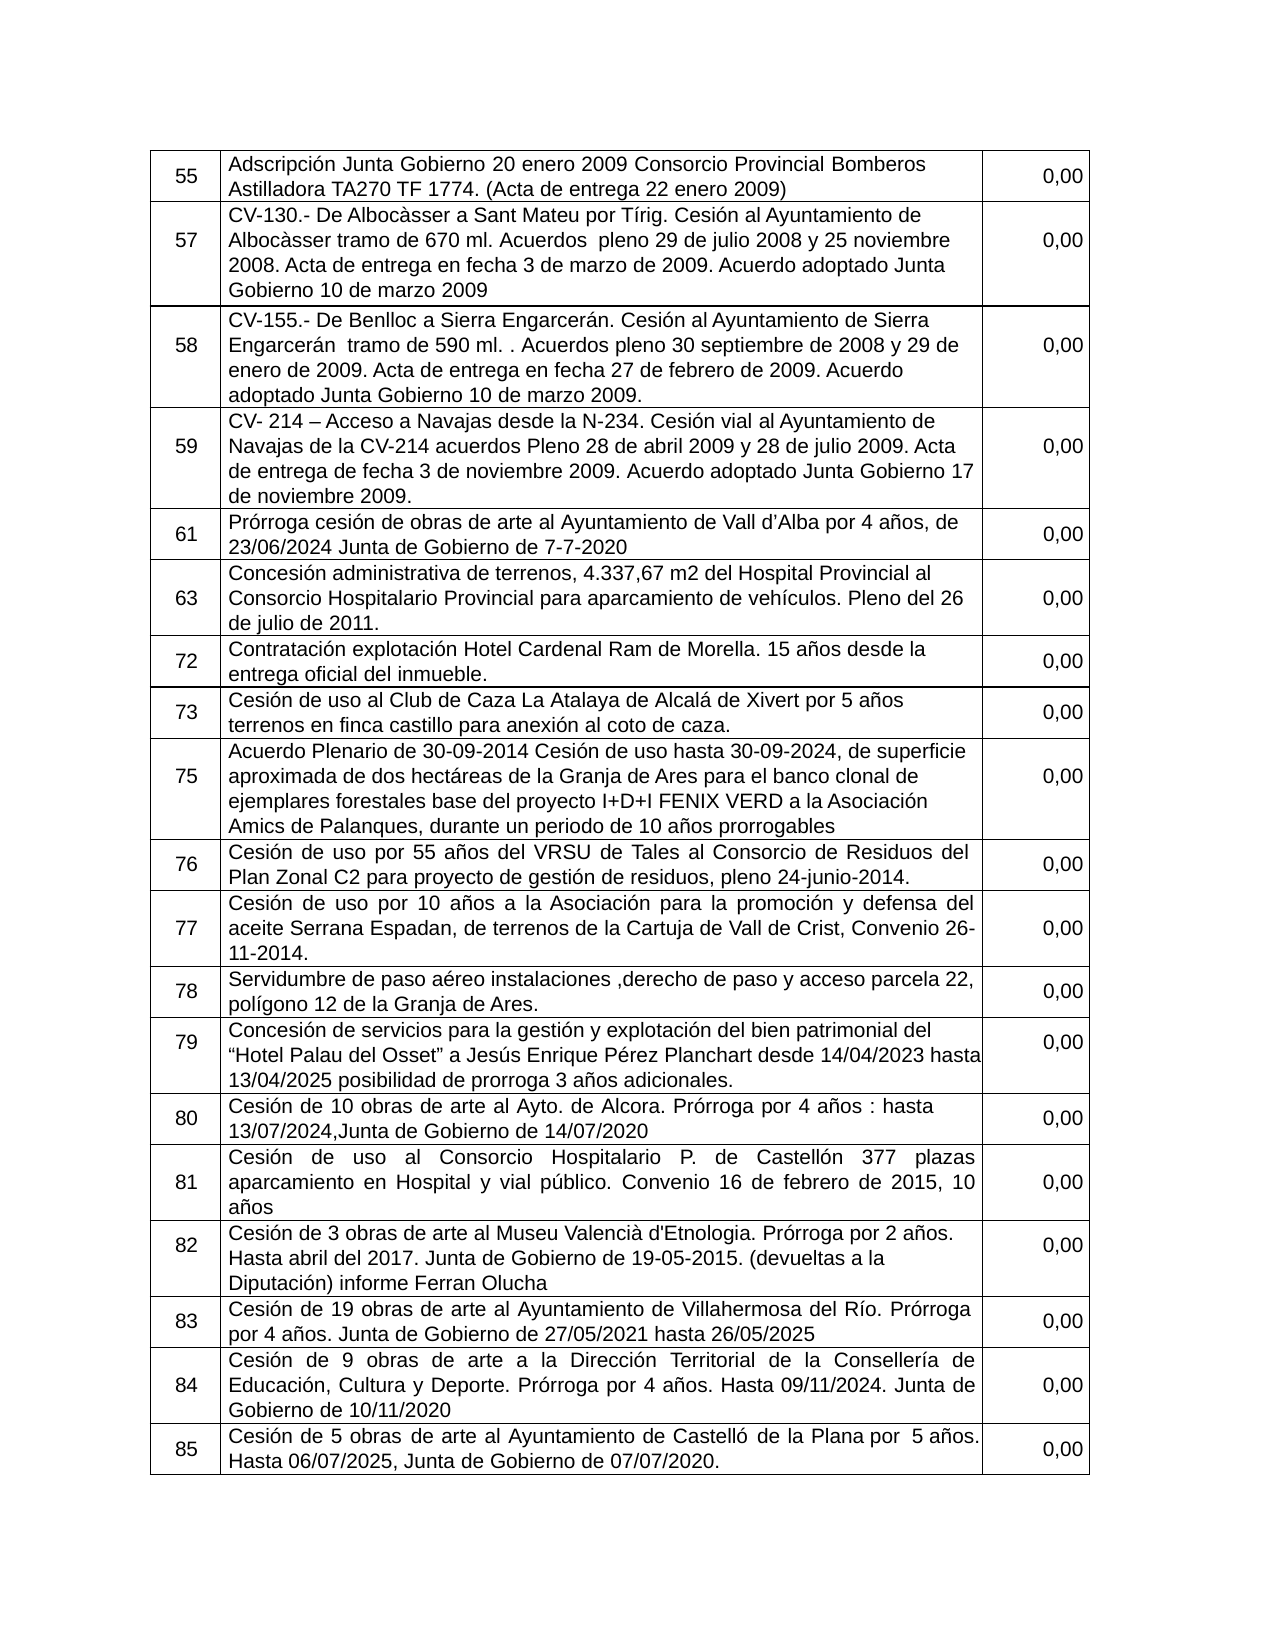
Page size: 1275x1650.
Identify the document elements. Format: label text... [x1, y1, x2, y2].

table_cell 61 [151, 509, 220, 559]
table_cell 0,00 [983, 1348, 1089, 1423]
table_cell 63 [151, 560, 220, 635]
table_cell 76 [151, 840, 220, 889]
table_cell 72 [151, 636, 220, 686]
table_cell 0,00 [983, 1094, 1089, 1144]
table_cell Cesión de 5 obras de arte al Ayuntamiento de Castelló de la Plana por 5 años. Hasta 06/07/2025, Junta de Gobierno de 07/07/2020. [221, 1424, 982, 1474]
table_cell Prórroga cesión de obras de arte al Ayuntamiento de Vall d’Alba por 4 años, de 23/06/2024 Junta de Gobierno de 7-7-2020 [221, 509, 982, 559]
table_header 58 [151, 307, 220, 407]
table_cell CV-130.- De Albocàsser a Sant Mateu por Tírig. Cesión al Ayuntamiento de Albocàsser tramo de 670 ml. Acuerdos pleno 29 de julio 2008 y 25 noviembre 2008. Acta de entrega en fecha 3 de marzo de 2009. Acuerdo adoptado Junta Gobierno 10 de marzo 2009 [221, 202, 982, 305]
table_cell Cesión de 10 obras de arte al Ayto. de Alcora. Prórroga por 4 años : hasta 13/07/2024,Junta de Gobierno de 14/07/2020 [221, 1094, 982, 1144]
table_cell 0,00 [983, 688, 1089, 737]
table_cell 0,00 [983, 1145, 1089, 1220]
table_cell Concesión administrativa de terrenos, 4.337,67 m2 del Hospital Provincial al Consorcio Hospitalario Provincial para aparcamiento de vehículos. Pleno del 26 de julio de 2011. [221, 560, 982, 635]
table_cell Cesión de 9 obras de arte a la Dirección Territorial de la Consellería de Educación, Cultura y Deporte. Prórroga por 4 años. Hasta 09/11/2024. Junta de Gobierno de 10/11/2020 [221, 1348, 982, 1423]
table_cell 0,00 [983, 1221, 1089, 1296]
table_cell 75 [151, 739, 220, 838]
table_cell 83 [151, 1297, 220, 1347]
table_cell 0,00 [983, 636, 1089, 686]
table_cell 0,00 [983, 840, 1089, 889]
table_cell 0,00 [983, 739, 1089, 838]
table_cell Adscripción Junta Gobierno 20 enero 2009 Consorcio Provincial Bomberos Astilladora TA270 TF 1774. (Acta de entrega 22 enero 2009) [221, 151, 982, 201]
table_header CV-155.- De Benlloc a Sierra Engarcerán. Cesión al Ayuntamiento de Sierra Engarcerán tramo de 590 ml. . Acuerdos pleno 30 septiembre de 2008 y 29 de enero de 2009. Acta de entrega en fecha 27 de febrero de 2009. Acuerdo adoptado Junta Gobierno 10 de marzo 2009. [221, 307, 982, 407]
table_cell Concesión de servicios para la gestión y explotación del bien patrimonial del “Hotel Palau del Osset” a Jesús Enrique Pérez Planchart desde 14/04/2023 hasta 13/04/2025 posibilidad de prorroga 3 años adicionales. [221, 1018, 982, 1093]
table_cell 57 [151, 202, 220, 305]
table_cell 79 [151, 1018, 220, 1093]
table_cell 0,00 [983, 1424, 1089, 1474]
table_cell 0,00 [983, 967, 1089, 1017]
table_cell 0,00 [983, 560, 1089, 635]
table_cell Cesión de 3 obras de arte al Museu Valencià d'Etnologia. Prórroga por 2 años. Hasta abril del 2017. Junta de Gobierno de 19-05-2015. (devueltas a la Diputación) informe Ferran Olucha [221, 1221, 982, 1296]
table_cell 59 [151, 408, 220, 508]
table_cell Servidumbre de paso aéreo instalaciones ,derecho de paso y acceso parcela 22, polígono 12 de la Granja de Ares. [221, 967, 982, 1017]
table_cell 81 [151, 1145, 220, 1220]
table_cell 0,00 [983, 1018, 1089, 1093]
table_cell 0,00 [983, 1297, 1089, 1347]
table_cell 0,00 [983, 408, 1089, 508]
table_header 0,00 [983, 307, 1089, 407]
table_cell CV- 214 – Acceso a Navajas desde la N-234. Cesión vial al Ayuntamiento de Navajas de la CV-214 acuerdos Pleno 28 de abril 2009 y 28 de julio 2009. Acta de entrega de fecha 3 de noviembre 2009. Acuerdo adoptado Junta Gobierno 17 de noviembre 2009. [221, 408, 982, 508]
table_cell Cesión de uso al Consorcio Hospitalario P. de Castellón 377 plazas aparcamiento en Hospital y vial público. Convenio 16 de febrero de 2015, 10 años [221, 1145, 982, 1220]
table_cell 80 [151, 1094, 220, 1144]
table_cell 84 [151, 1348, 220, 1423]
table_cell Cesión de 19 obras de arte al Ayuntamiento de Villahermosa del Río. Prórroga por 4 años. Junta de Gobierno de 27/05/2021 hasta 26/05/2025 [221, 1297, 982, 1347]
table_cell 0,00 [983, 151, 1089, 201]
table_cell Contratación explotación Hotel Cardenal Ram de Morella. 15 años desde la entrega oficial del inmueble. [221, 636, 982, 686]
table_cell Cesión de uso por 10 años a la Asociación para la promoción y defensa del aceite Serrana Espadan, de terrenos de la Cartuja de Vall de Crist, Convenio 26- 11-2014. [221, 891, 982, 966]
table_cell 55 [151, 151, 220, 201]
table_cell 85 [151, 1424, 220, 1474]
table_cell 82 [151, 1221, 220, 1296]
table_cell 73 [151, 688, 220, 737]
table_cell 78 [151, 967, 220, 1017]
table_cell Cesión de uso por 55 años del VRSU de Tales al Consorcio de Residuos del Plan Zonal C2 para proyecto de gestión de residuos, pleno 24-junio-2014. [221, 840, 982, 889]
table_cell 0,00 [983, 202, 1089, 305]
table_cell Cesión de uso al Club de Caza La Atalaya de Alcalá de Xivert por 5 años terrenos en finca castillo para anexión al coto de caza. [221, 688, 982, 737]
table_cell 0,00 [983, 891, 1089, 966]
table_cell 0,00 [983, 509, 1089, 559]
table_cell 77 [151, 891, 220, 966]
table_cell Acuerdo Plenario de 30-09-2014 Cesión de uso hasta 30-09-2024, de superficie aproximada de dos hectáreas de la Granja de Ares para el banco clonal de ejemplares forestales base del proyecto I+D+I FENIX VERD a la Asociación Amics de Palanques, durante un periodo de 10 años prorrogables [221, 739, 982, 838]
